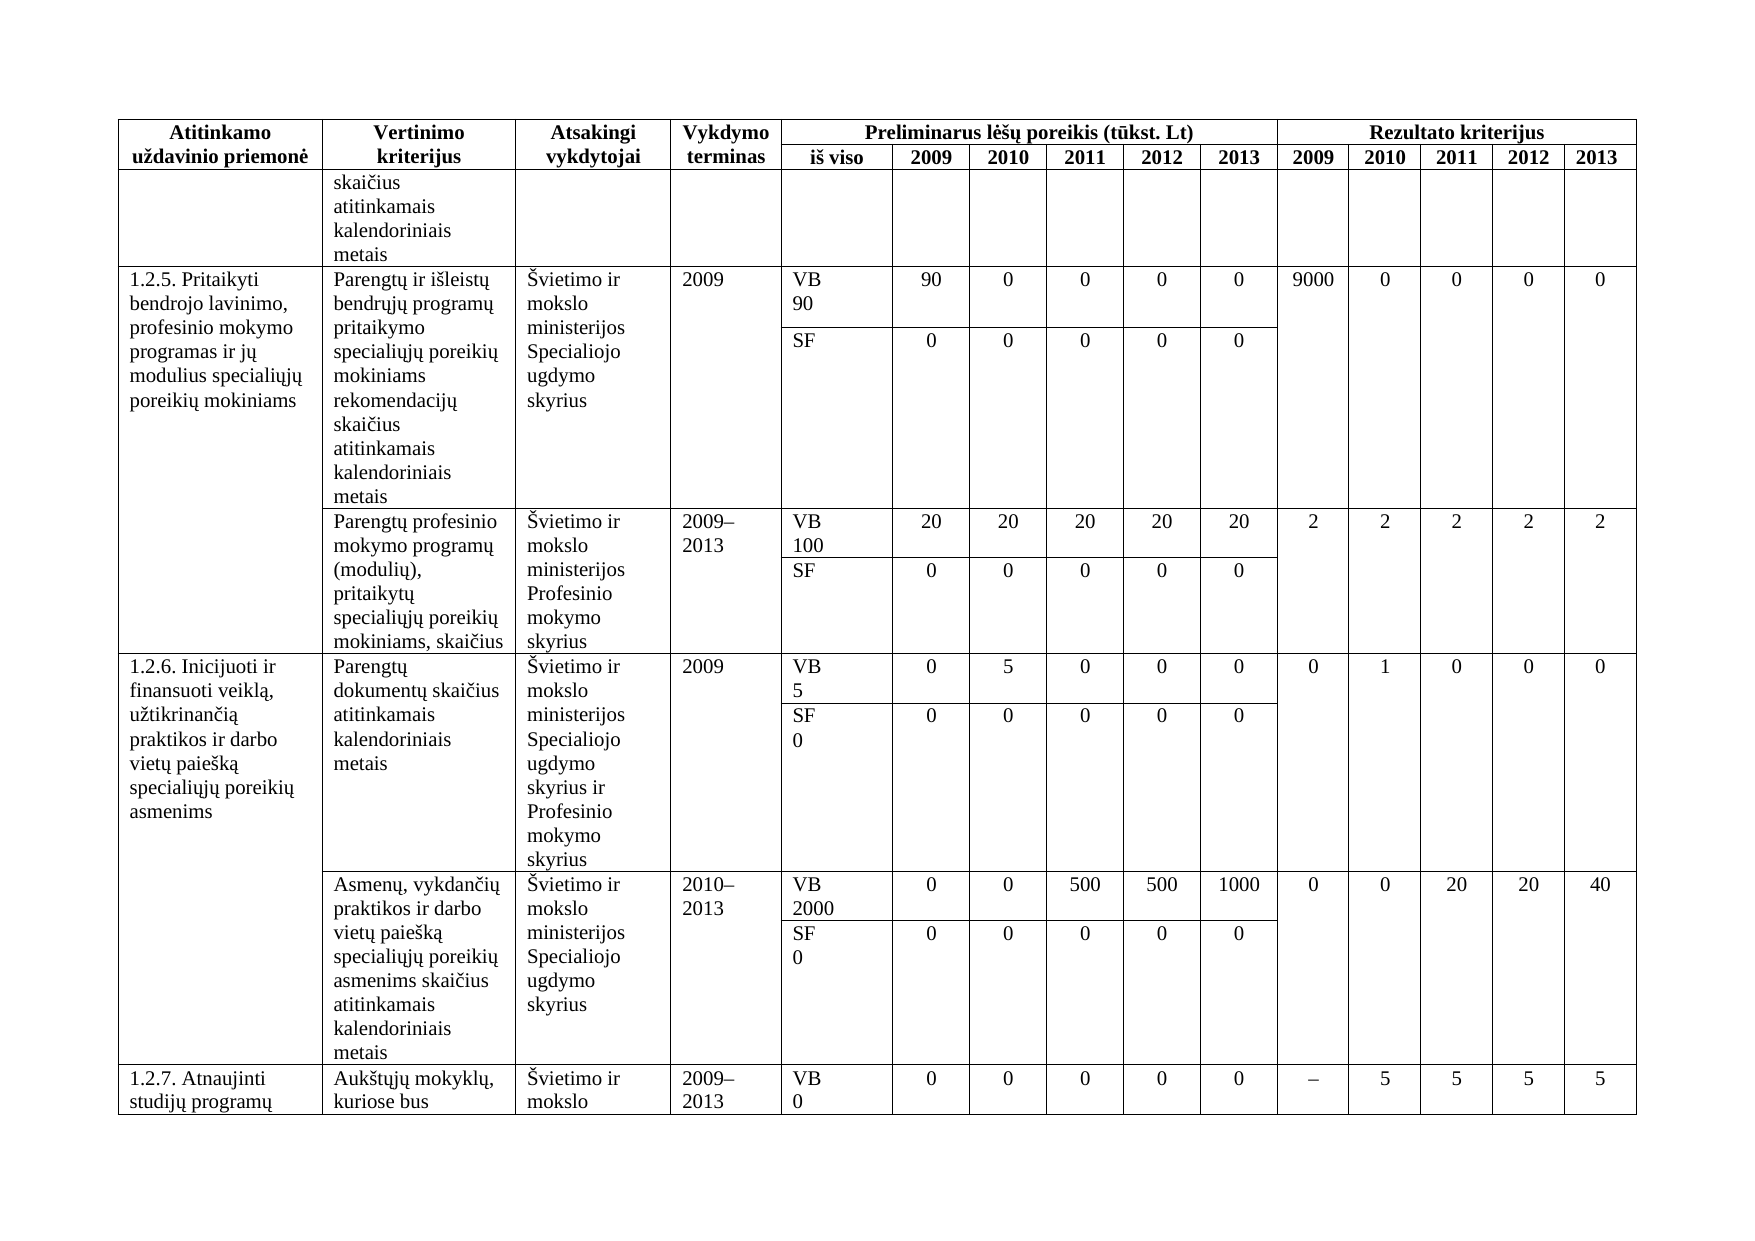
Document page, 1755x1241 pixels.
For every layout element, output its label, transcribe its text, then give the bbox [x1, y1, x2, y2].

table_cell Asmenų, vykdančių praktikos ir darbo vietų paiešką specialiųjų poreikių asmenims skaičius atitinkamais kalendoriniais metais [323, 872, 515, 1064]
table_cell 0 [1047, 654, 1123, 702]
table_header Vertinimo kriterijus [323, 120, 515, 169]
table_cell 0 [1278, 872, 1348, 1064]
table_cell 1.2.6. Inicijuoti ir finansuoti veiklą, užtikrinančią praktikos ir darbo vietų paiešką specialiųjų poreikių asmenims [119, 654, 322, 1064]
table_cell Švietimo ir mokslo ministerijos Specialiojo ugdymo skyrius ir Profesinio mokymo skyrius [516, 654, 670, 871]
table_cell [1565, 170, 1636, 266]
table_cell [893, 170, 969, 266]
table_cell 0 [970, 1065, 1046, 1113]
table_cell 2010–2013 [671, 872, 781, 1064]
table_cell 0 [1047, 921, 1123, 1064]
table_cell 0 [1124, 1065, 1200, 1113]
table_cell 2013 [1565, 145, 1636, 169]
table_cell 0 [970, 704, 1046, 871]
table_cell 0 [1201, 921, 1277, 1064]
table_cell 2009–2013 [671, 509, 781, 653]
table_cell 2010 [970, 145, 1046, 169]
table_cell [1047, 170, 1123, 266]
table_cell [1493, 170, 1564, 266]
table_cell 0 [1201, 328, 1277, 508]
table_cell 2 [1349, 509, 1420, 653]
table_cell 20 [1047, 509, 1123, 557]
table_cell Švietimo ir mokslo ministerijos Profesinio mokymo skyrius [516, 509, 670, 653]
table_cell Parengtų ir išleistų bendrųjų programų pritaikymo specialiųjų poreikių mokiniams rekomendacijų skaičius atitinkamais kalendoriniais metais [323, 267, 515, 508]
table_cell 20 [1201, 509, 1277, 557]
table_cell VB 100 [782, 509, 892, 557]
table_cell 2012 [1124, 145, 1200, 169]
table_cell 20 [893, 509, 969, 557]
table_cell VB 5 [782, 654, 892, 702]
table_cell SF 0 [782, 921, 892, 1064]
table_cell 5 [1421, 1065, 1492, 1113]
table_cell 0 [1349, 267, 1420, 508]
table_cell 1.2.7. Atnaujinti studijų programų [119, 1065, 322, 1113]
table_cell 0 [1047, 328, 1123, 508]
table_cell 2011 [1047, 145, 1123, 169]
table_cell 0 [1047, 558, 1123, 653]
table_cell 2 [1421, 509, 1492, 653]
table_cell SF [782, 328, 892, 508]
table_cell VB 90 [782, 267, 892, 327]
table_cell 90 [893, 267, 969, 327]
table_cell 0 [1124, 654, 1200, 702]
table_cell 2012 [1493, 145, 1564, 169]
table_cell 20 [1493, 872, 1564, 1064]
table_cell 0 [893, 1065, 969, 1113]
table_cell VB 2000 [782, 872, 892, 920]
table_cell 5 [1565, 1065, 1636, 1113]
table_cell Parengtų profesinio mokymo programų (modulių), pritaikytų specialiųjų poreikių mokiniams, skaičius [323, 509, 515, 653]
table_cell 9000 [1278, 267, 1348, 508]
table_header Atitinkamo uždavinio priemonė [119, 120, 322, 169]
table_cell 0 [1201, 1065, 1277, 1113]
table_cell SF [782, 558, 892, 653]
table_header Preliminarus lėšų poreikis (tūkst. Lt) [782, 120, 1277, 144]
table_cell 0 [1047, 704, 1123, 871]
table_cell 2010 [1349, 145, 1420, 169]
table_cell 0 [893, 872, 969, 920]
table_cell 0 [1124, 704, 1200, 871]
table_cell 500 [1124, 872, 1200, 920]
table_cell 0 [893, 654, 969, 702]
table_cell [970, 170, 1046, 266]
table_cell 40 [1565, 872, 1636, 1064]
table_cell Švietimo ir mokslo ministerijos Specialiojo ugdymo skyrius [516, 267, 670, 508]
table_cell Švietimo ir mokslo ministerijos Specialiojo ugdymo skyrius [516, 872, 670, 1064]
table_cell 0 [1201, 558, 1277, 653]
table_cell 0 [1349, 872, 1420, 1064]
table_cell 0 [970, 267, 1046, 327]
table_cell 0 [1565, 654, 1636, 871]
table_cell 20 [970, 509, 1046, 557]
table_cell 1.2.5. Pritaikyti bendrojo lavinimo, profesinio mokymo programas ir jų modulius specialiųjų poreikių mokiniams [119, 267, 322, 653]
table_cell skaičius atitinkamais kalendoriniais metais [323, 170, 515, 266]
table_cell VB 0 [782, 1065, 892, 1113]
table_cell 0 [1201, 267, 1277, 327]
table_cell Aukštųjų mokyklų, kuriose bus [323, 1065, 515, 1113]
table_cell [119, 170, 322, 266]
table_cell [782, 170, 892, 266]
table_cell 0 [1124, 267, 1200, 327]
table_cell 500 [1047, 872, 1123, 920]
table_header Atsakingi vykdytojai [516, 120, 670, 169]
table_cell 20 [1124, 509, 1200, 557]
table_cell 0 [1124, 328, 1200, 508]
table_cell 0 [1565, 267, 1636, 508]
table_cell 2009 [1278, 145, 1348, 169]
table_cell 0 [1124, 558, 1200, 653]
table_cell 0 [893, 558, 969, 653]
table_cell 0 [1124, 921, 1200, 1064]
table_cell 0 [1421, 267, 1492, 508]
table_cell 2013 [1201, 145, 1277, 169]
table_header Rezultato kriterijus [1278, 120, 1636, 144]
table_cell 0 [970, 872, 1046, 920]
table_cell 2009–2013 [671, 1065, 781, 1113]
table_cell 0 [893, 921, 969, 1064]
table_cell SF 0 [782, 704, 892, 871]
table_cell 2009 [671, 267, 781, 508]
table_cell 5 [1349, 1065, 1420, 1113]
table_cell [1421, 170, 1492, 266]
table_cell 0 [970, 328, 1046, 508]
table_header Vykdymo terminas [671, 120, 781, 169]
table_cell – [1278, 1065, 1348, 1113]
table_cell [516, 170, 670, 266]
table_cell 0 [1421, 654, 1492, 871]
table_cell 2 [1565, 509, 1636, 653]
table_cell 20 [1421, 872, 1492, 1064]
table_cell 0 [970, 558, 1046, 653]
table_cell 0 [970, 921, 1046, 1064]
table_cell 0 [1278, 654, 1348, 871]
table_cell 5 [970, 654, 1046, 702]
table_cell [1278, 170, 1348, 266]
table_cell 2009 [671, 654, 781, 871]
table_cell 1 [1349, 654, 1420, 871]
table_cell 0 [1201, 704, 1277, 871]
table_cell Parengtų dokumentų skaičius atitinkamais kalendoriniais metais [323, 654, 515, 871]
table_cell 0 [893, 328, 969, 508]
table_cell 0 [1047, 1065, 1123, 1113]
table_cell 5 [1493, 1065, 1564, 1113]
table_cell 0 [1047, 267, 1123, 327]
table_cell 0 [893, 704, 969, 871]
table_cell [1349, 170, 1420, 266]
table_cell Švietimo ir mokslo [516, 1065, 670, 1113]
table_cell 0 [1493, 267, 1564, 508]
table_cell [671, 170, 781, 266]
table_cell 2011 [1421, 145, 1492, 169]
table_cell [1201, 170, 1277, 266]
table_cell 1000 [1201, 872, 1277, 920]
table_cell 0 [1493, 654, 1564, 871]
table_cell [1124, 170, 1200, 266]
table_cell 2 [1493, 509, 1564, 653]
table_cell 2009 [893, 145, 969, 169]
table_cell 0 [1201, 654, 1277, 702]
table_cell 2 [1278, 509, 1348, 653]
table_cell iš viso [782, 145, 892, 169]
